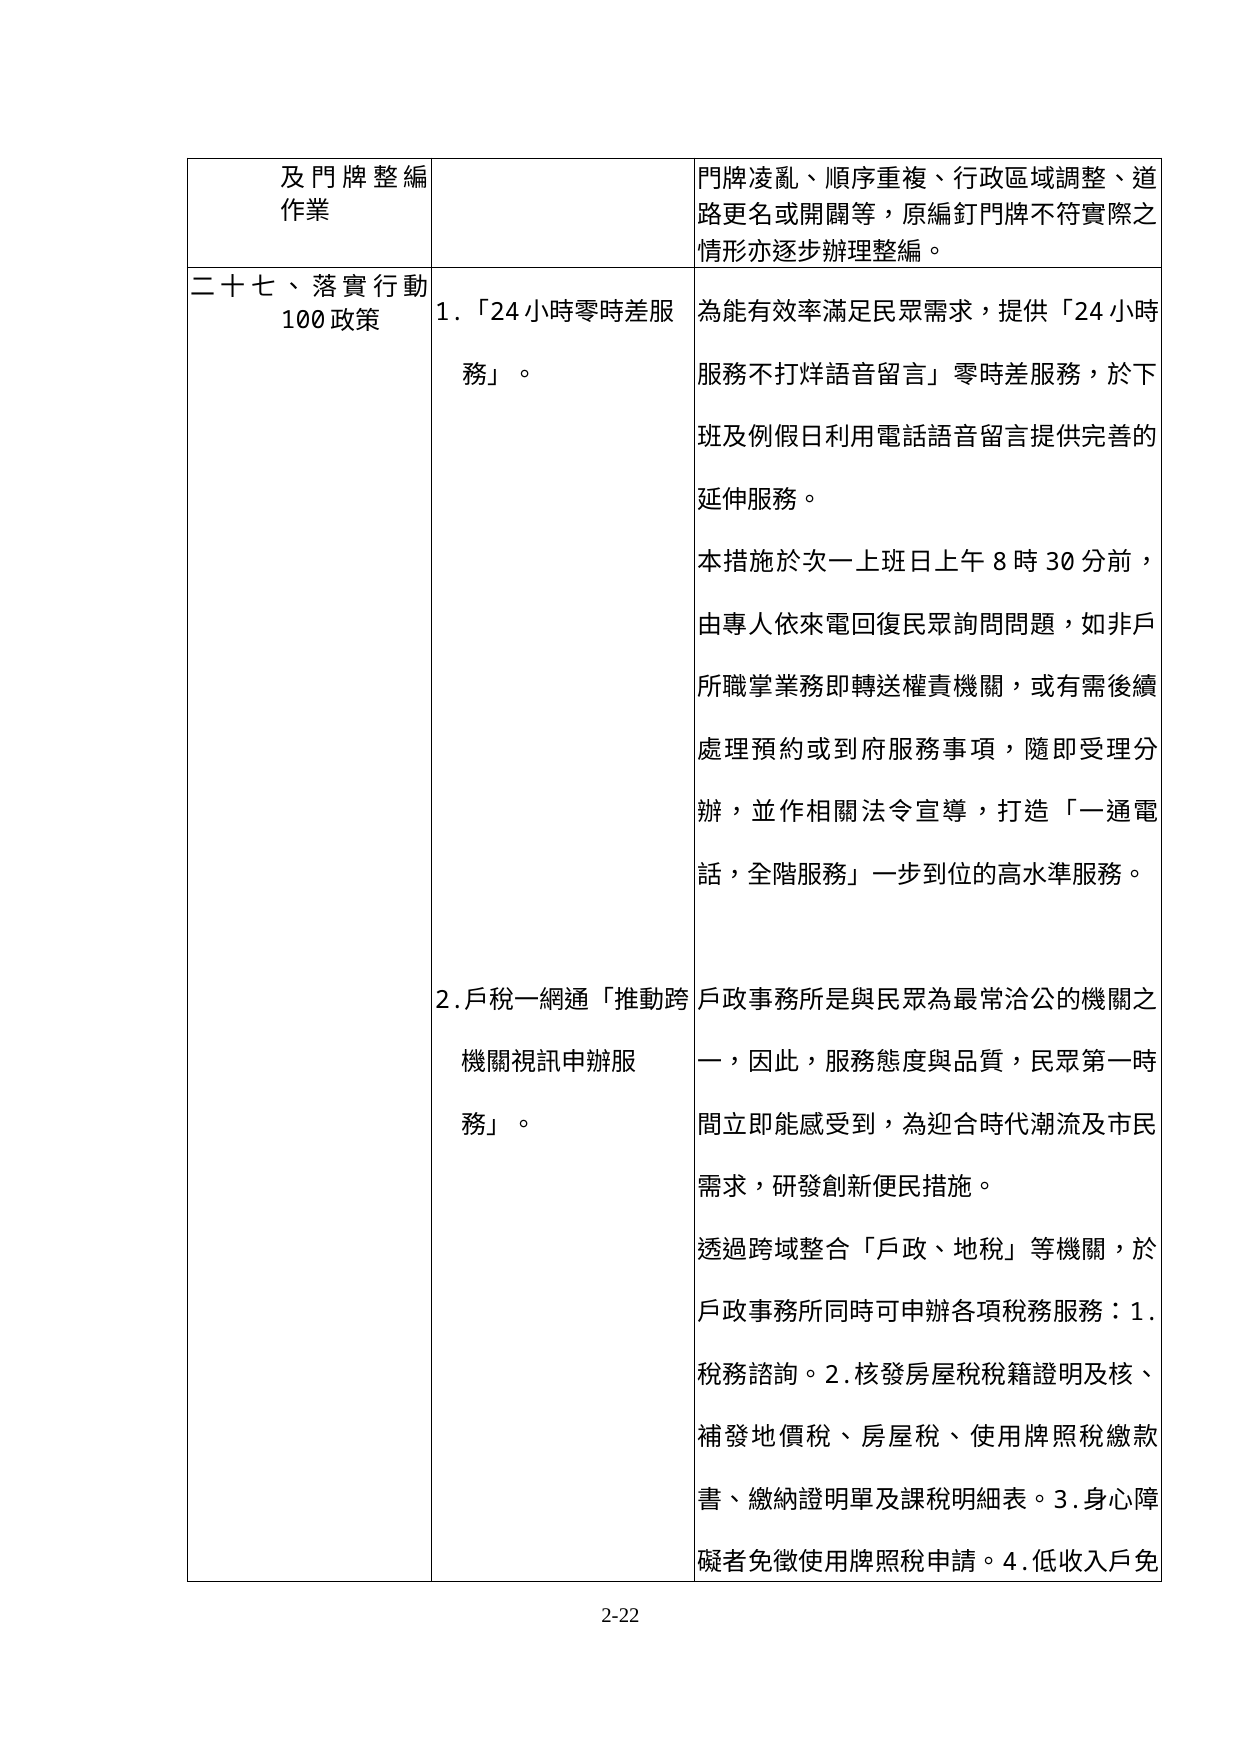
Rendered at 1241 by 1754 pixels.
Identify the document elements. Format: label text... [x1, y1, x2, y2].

table_cell 門牌凌亂、順序重複、行政區域調整、道路更名或開闢等，原編釘門牌不符實際之情形亦逐步辦理整編。 [695, 159, 1161, 267]
table_cell 二十七、落實行動100政策 [188, 268, 431, 1581]
table_cell 1.「24小時零時差服務」。 2.戶稅一網通「推動跨機關視訊申辦服務」。 [432, 268, 694, 1581]
table_cell 及門牌整編作業 [188, 159, 431, 267]
table_cell 為能有效率滿足民眾需求，提供「24小時服務不打烊語音留言」零時差服務，於下班及例假日利用電話語音留言提供完善的延伸服務。 本措施於次一上班日上午8時30分前，由專人依來電回復民眾詢問問題，如非戶所職掌業務即轉送權責機關，或有需後續處理預約或到府服務事項，隨即受理分辦，並作相關法令宣導，打造「一通電話，全階服務」一步到位的高水準服務。 戶政事務所是與民眾為最常洽公的機關之一，因此，服務態度與品質，民眾第一時間立即能感受到，為迎合時代潮流及市民需求，研發創新便民措施。 透過跨域整合「戶政、地稅」等機關，於戶政事務所同時可申辦各項稅務服務：1.稅務諮詢。2.核發房屋稅稅籍證明及核、補發地價稅、房屋稅、使用牌照稅繳款書、繳納證明單及課稅明細表。3.身心障礙者免徵使用牌照稅申請。4.低收入戶免 [695, 268, 1161, 1581]
table_cell [432, 159, 694, 267]
